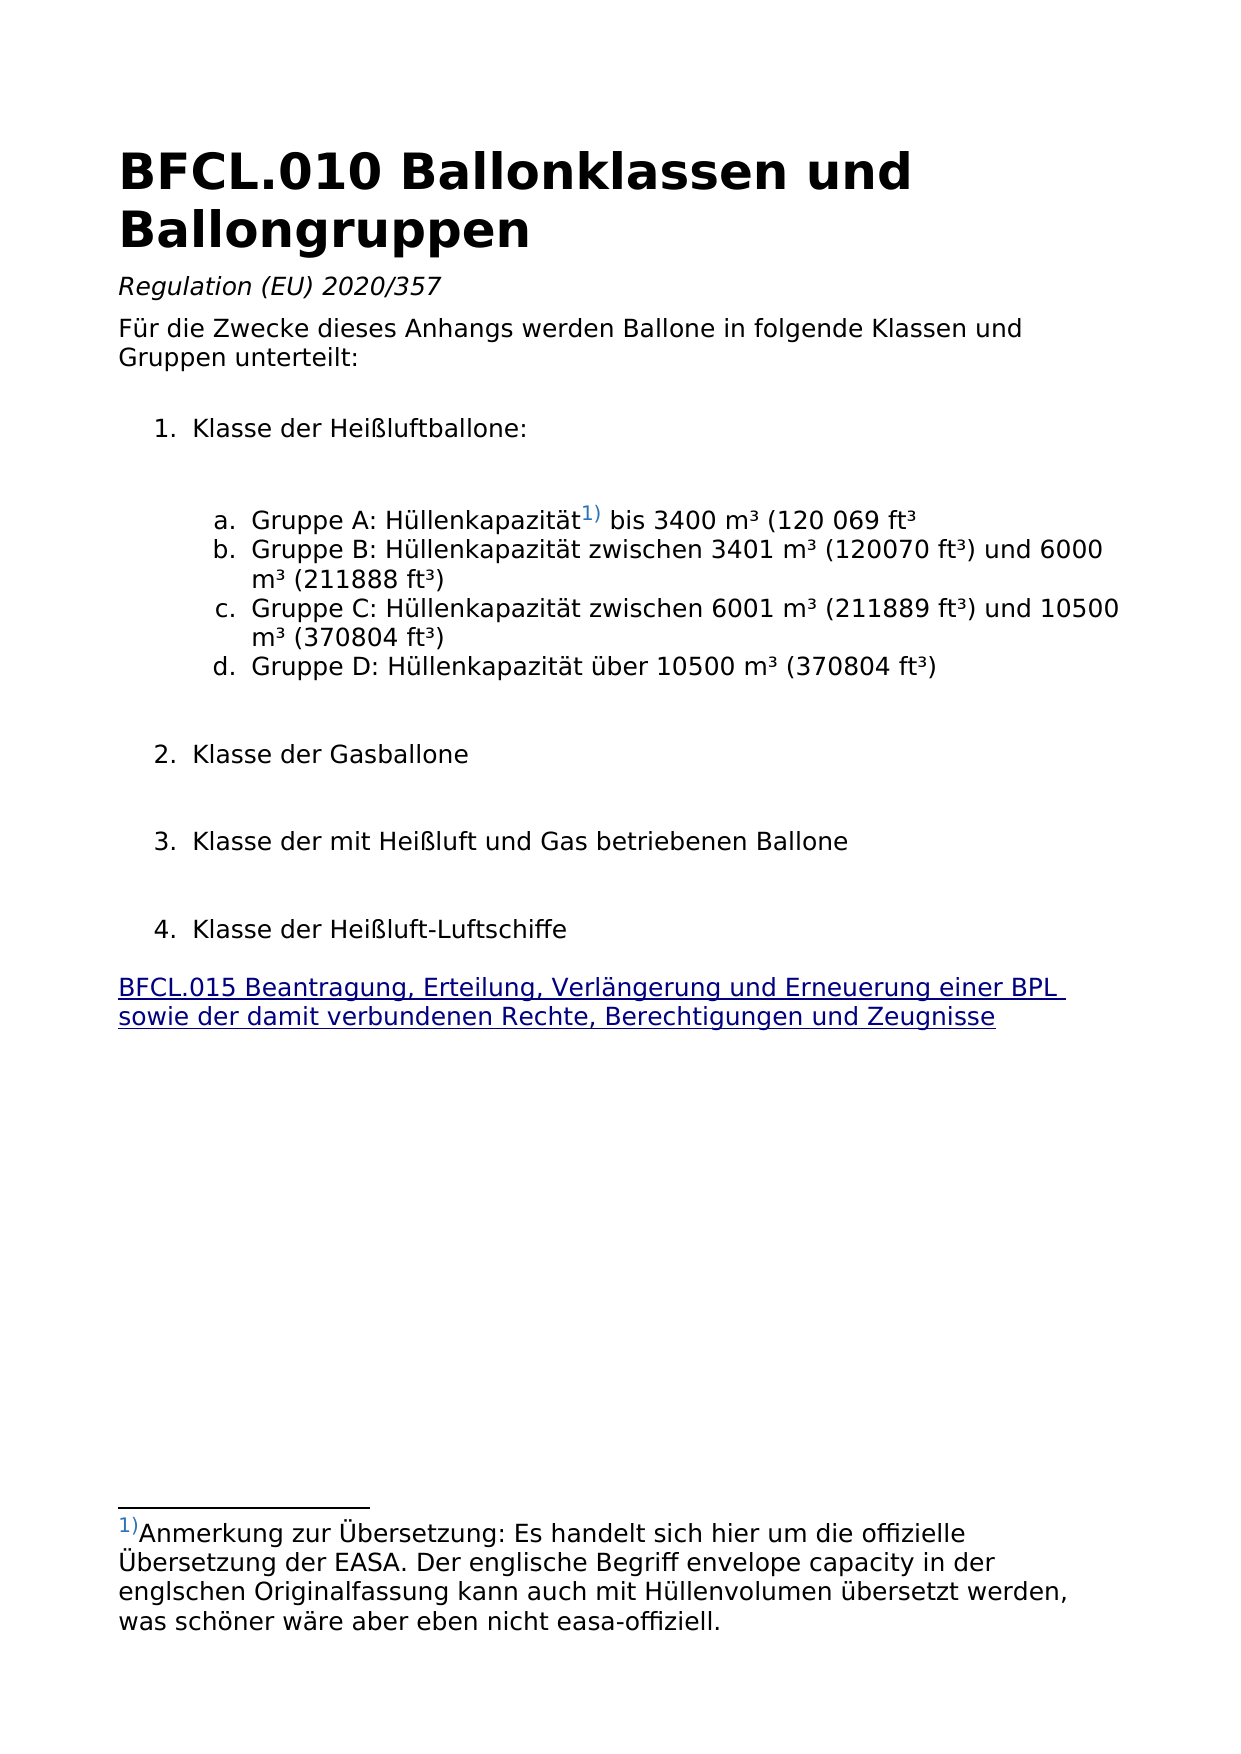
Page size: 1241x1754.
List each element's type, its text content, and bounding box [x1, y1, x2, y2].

text Für die Zwecke dieses Anhangs werden Ballone in folgende Klassen und Gruppen unterteilt: [118, 314, 1122, 372]
list Gruppe C: Hüllenkapazität zwischen 6001 m³ (211889 ft³) und 10500 m³ (370804 ft³) [236, 594, 1122, 652]
text BFCL.015 Beantragung, Erteilung, Verlängerung und Erneuerung einer BPL sowie der damit verbundenen Rechte, Berechtigungen und Zeugnisse [118, 973, 1122, 1032]
list Klasse der mit Heißluft und Gas betriebenen Ballone [177, 827, 1122, 915]
list Klasse der Heißluft-Luftschiffe [177, 915, 1122, 944]
subtitle BFCL.010 Ballonklassen und Ballongruppen [118, 143, 1122, 259]
list Klasse der Gasballone [177, 740, 1122, 827]
list Gruppe B: Hüllenkapazität zwischen 3401 m³ (120070 ft³) und 6000 m³ (211888 ft³) [236, 536, 1122, 594]
list Anmerkung zur Übersetzung: Es handelt sich hier um die offizielle Übersetzung der EASA. Der englische Begriff envelope capacity in der englschen Originalfassung kann auch mit Hüllenvolumen übersetzt werden, was schöner wäre aber eben nicht easa-offiziell. [118, 1514, 1122, 1636]
list Gruppe A: Hüllenkapazität bis 3400 m³ (120 069 ft³ [236, 502, 1122, 536]
list Klasse der Heißluftballone: [177, 414, 1122, 502]
list Gruppe D: Hüllenkapazität über 10500 m³ (370804 ft³) [236, 652, 1122, 740]
text Regulation (EU) 2020/357 [118, 272, 1122, 301]
